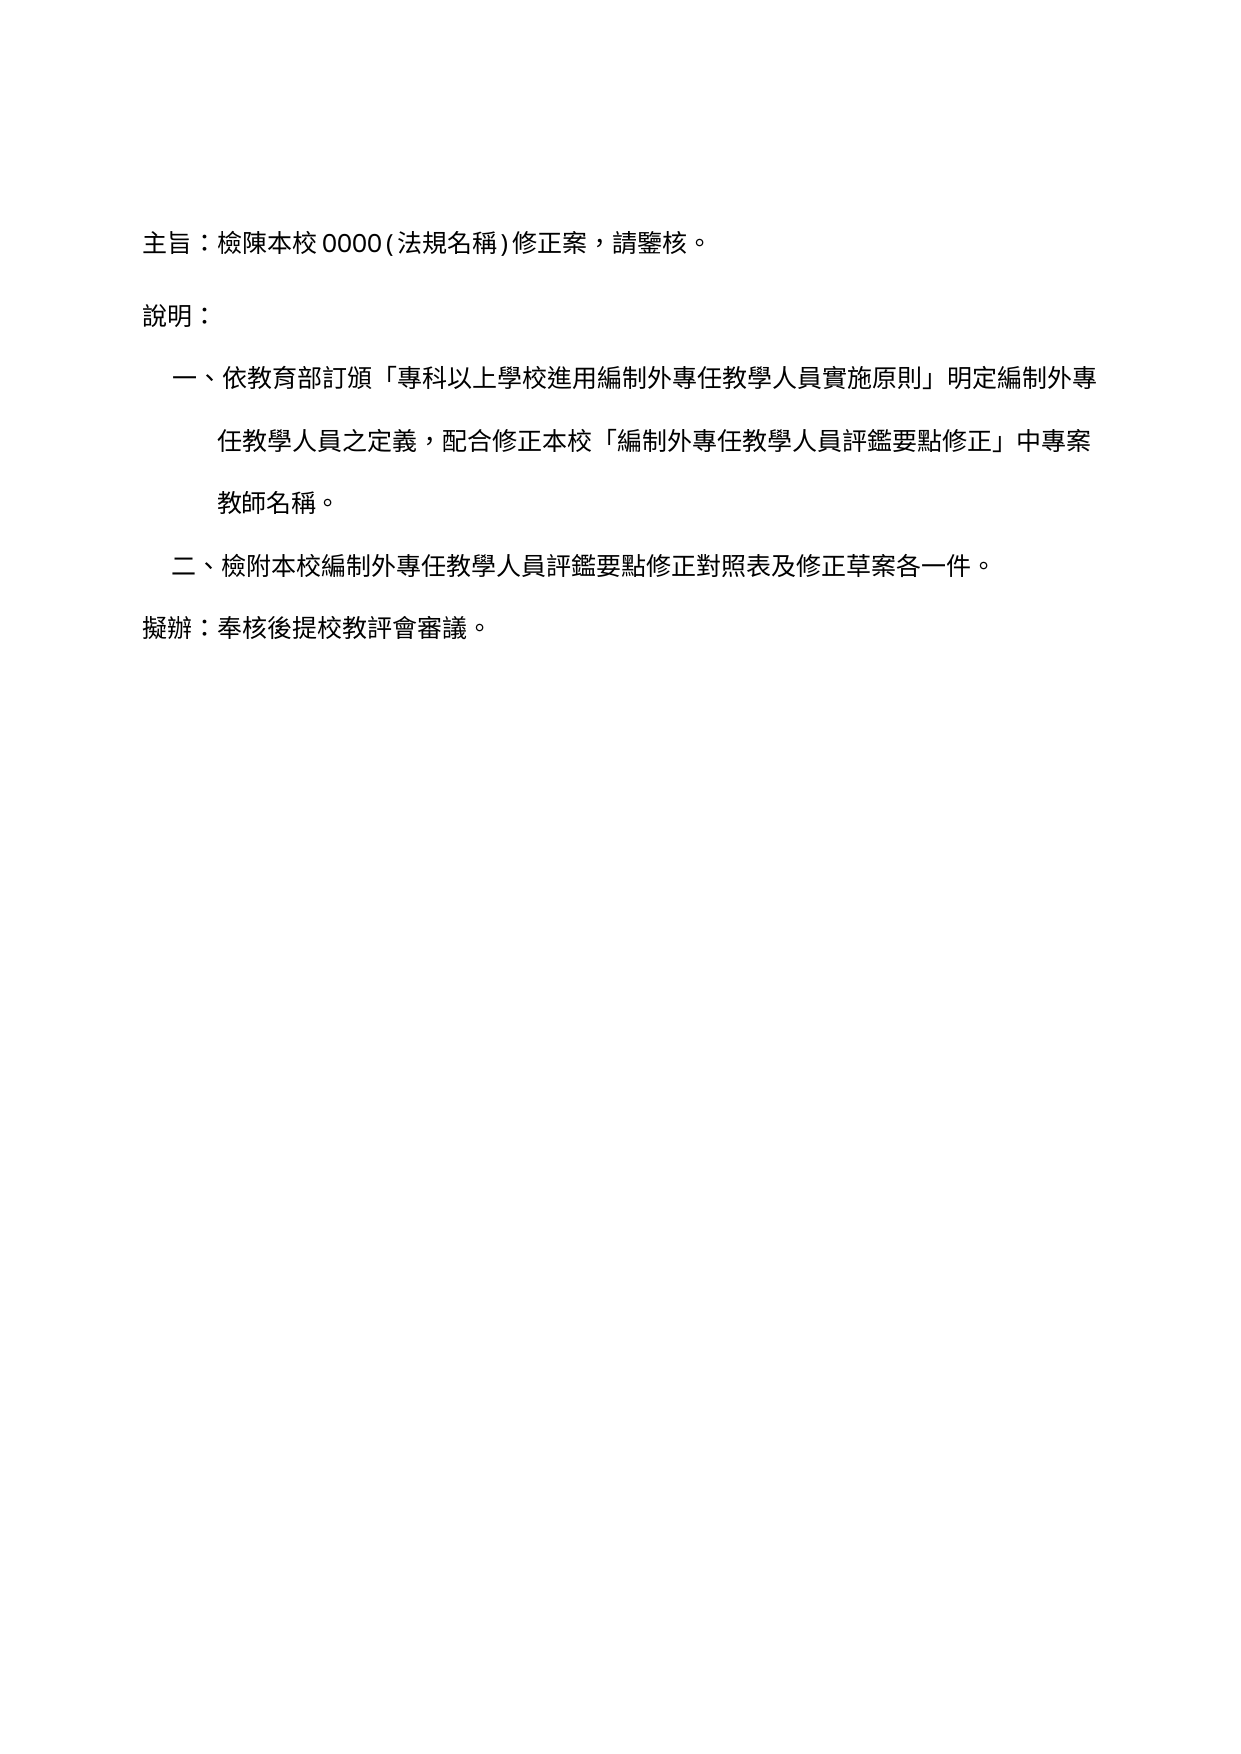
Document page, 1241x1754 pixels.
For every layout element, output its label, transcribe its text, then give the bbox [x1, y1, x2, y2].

text 擬辦：奉核後提校教評會審議。 [142, 585, 1098, 648]
text 主旨：檢陳本校OOOO(法規名稱)修正案，請鑒核。 [142, 200, 1098, 262]
text 二、檢附本校編制外專任教學人員評鑑要點修正對照表及修正草案各一件。 [142, 523, 1098, 585]
text 一、依教育部訂頒「專科以上學校進用編制外專任教學人員實施原則」明定編制外專任教學人員之定義，配合修正本校「編制外專任教學人員評鑑要點修正」中專案教師名稱。 [142, 335, 1098, 523]
text 說明： [142, 273, 1098, 335]
